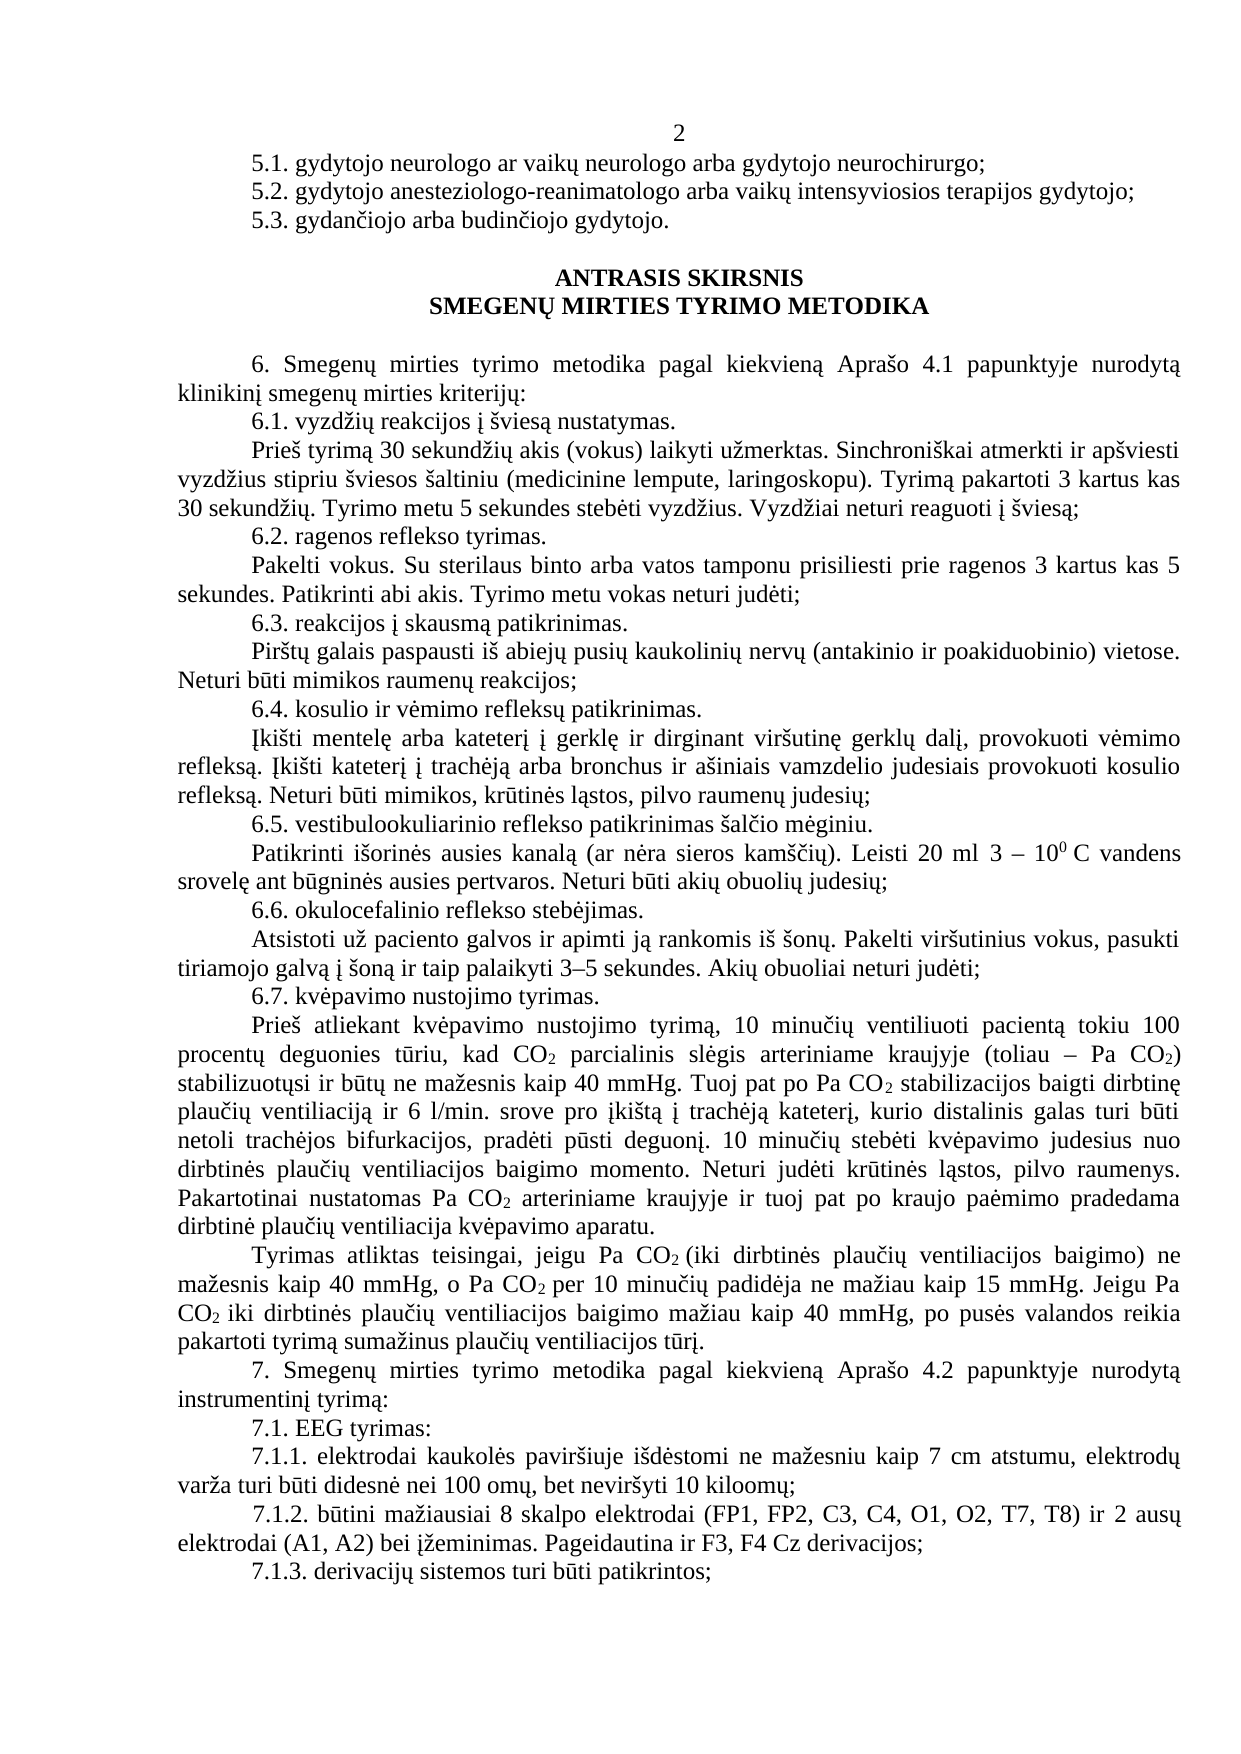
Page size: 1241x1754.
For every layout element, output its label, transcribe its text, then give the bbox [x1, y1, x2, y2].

text 7.1. EEG tyrimas: [251, 1413, 1181, 1441]
text 6.4. kosulio ir vėmimo refleksų patikrinimas. [251, 694, 1181, 723]
text 6.7. kvėpavimo nustojimo tyrimas. [251, 981, 1181, 1010]
text Pakelti vokus. Su sterilaus binto arba vatos tamponu prisiliesti prie ragenos 3 kartus kas 5 sekundes. Patikrinti abi akis. Tyrimo metu vokas neturi judėti; [177, 550, 1181, 608]
text Prieš tyrimą 30 sekundžių akis (vokus) laikyti užmerktas. Sinchroniškai atmerkti ir apšviesti vyzdžius stipriu šviesos šaltiniu (medicinine lempute, laringoskopu). Tyrimą pakartoti 3 kartus kas 30 sekundžių. Tyrimo metu 5 sekundes stebėti vyzdžius. Vyzdžiai neturi reaguoti į šviesą; [177, 435, 1181, 521]
text 5.1. gydytojo neurologo ar vaikų neurologo arba gydytojo neurochirurgo; [177, 148, 1181, 176]
text Prieš atliekant kvėpavimo nustojimo tyrimą, 10 minučių ventiliuoti pacientą tokiu 100 procentų deguonies tūriu, kad CO2 parcialinis slėgis arteriniame kraujyje (toliau – Pa CO2) stabilizuotųsi ir būtų ne mažesnis kaip 40 mmHg. Tuoj pat po Pa CO2 stabilizacijos baigti dirbtinę plaučių ventiliaciją ir 6 l/min. srove pro įkištą į trachėją kateterį, kurio distalinis galas turi būti netoli trachėjos bifurkacijos, pradėti pūsti deguonį. 10 minučių stebėti kvėpavimo judesius nuo dirbtinės plaučių ventiliacijos baigimo momento. Neturi judėti krūtinės ląstos, pilvo raumenys. Pakartotinai nustatomas Pa CO2 arteriniame kraujyje ir tuoj pat po kraujo paėmimo pradedama dirbtinė plaučių ventiliacija kvėpavimo aparatu. [177, 1010, 1181, 1240]
text SMEGENŲ MIRTIES TYRIMO METODIKA [177, 291, 1181, 320]
text 6.6. okulocefalinio reflekso stebėjimas. [251, 895, 1181, 924]
text Pirštų galais paspausti iš abiejų pusių kaukolinių nervų (antakinio ir poakiduobinio) vietose. Neturi būti mimikos raumenų reakcijos; [177, 636, 1181, 694]
text 6.2. ragenos reflekso tyrimas. [251, 521, 1181, 550]
text 7. Smegenų mirties tyrimo metodika pagal kiekvieną Aprašo 4.2 papunktyje nurodytą instrumentinį tyrimą: [177, 1355, 1181, 1413]
text 6.5. vestibulookuliarinio reflekso patikrinimas šalčio mėginiu. [251, 809, 1181, 838]
text 6.3. reakcijos į skausmą patikrinimas. [251, 608, 1181, 636]
text 5.2. gydytojo anesteziologo-reanimatologo arba vaikų intensyviosios terapijos gydytojo; [177, 176, 1181, 205]
text Įkišti mentelę arba kateterį į gerklę ir dirginant viršutinę gerklų dalį, provokuoti vėmimo refleksą. Įkišti kateterį į trachėją arba bronchus ir ašiniais vamzdelio judesiais provokuoti kosulio refleksą. Neturi būti mimikos, krūtinės ląstos, pilvo raumenų judesių; [177, 723, 1181, 809]
text Patikrinti išorinės ausies kanalą (ar nėra sieros kamščių). Leisti 20 ml 3 – 100 C vandens srovelę ant būgninės ausies pertvaros. Neturi būti akių obuolių judesių; [177, 838, 1181, 895]
text Atsistoti už paciento galvos ir apimti ją rankomis iš šonų. Pakelti viršutinius vokus, pasukti tiriamojo galvą į šoną ir taip palaikyti 3–5 sekundes. Akių obuoliai neturi judėti; [177, 924, 1181, 981]
text 7.1.2. būtini mažiausiai 8 skalpo elektrodai (FP1, FP2, C3, C4, O1, O2, T7, T8) ir 2 ausų elektrodai (A1, A2) bei įžeminimas. Pageidautina ir F3, F4 Cz derivacijos; [177, 1499, 1181, 1556]
text 7.1.3. derivacijų sistemos turi būti patikrintos; [177, 1556, 1181, 1585]
text ANTRASIS SKIRSNIS [177, 263, 1181, 291]
text 6. Smegenų mirties tyrimo metodika pagal kiekvieną Aprašo 4.1 papunktyje nurodytą klinikinį smegenų mirties kriterijų: [177, 349, 1181, 406]
text Tyrimas atliktas teisingai, jeigu Pa CO2 (iki dirbtinės plaučių ventiliacijos baigimo) ne mažesnis kaip 40 mmHg, o Pa CO2 per 10 minučių padidėja ne mažiau kaip 15 mmHg. Jeigu Pa CO2 iki dirbtinės plaučių ventiliacijos baigimo mažiau kaip 40 mmHg, po pusės valandos reikia pakartoti tyrimą sumažinus plaučių ventiliacijos tūrį. [177, 1240, 1181, 1355]
text 7.1.1. elektrodai kaukolės paviršiuje išdėstomi ne mažesniu kaip 7 cm atstumu, elektrodų varža turi būti didesnė nei 100 omų, bet neviršyti 10 kiloomų; [177, 1441, 1181, 1499]
text 5.3. gydančiojo arba budinčiojo gydytojo. [177, 205, 1181, 234]
text 6.1. vyzdžių reakcijos į šviesą nustatymas. [251, 406, 1181, 435]
